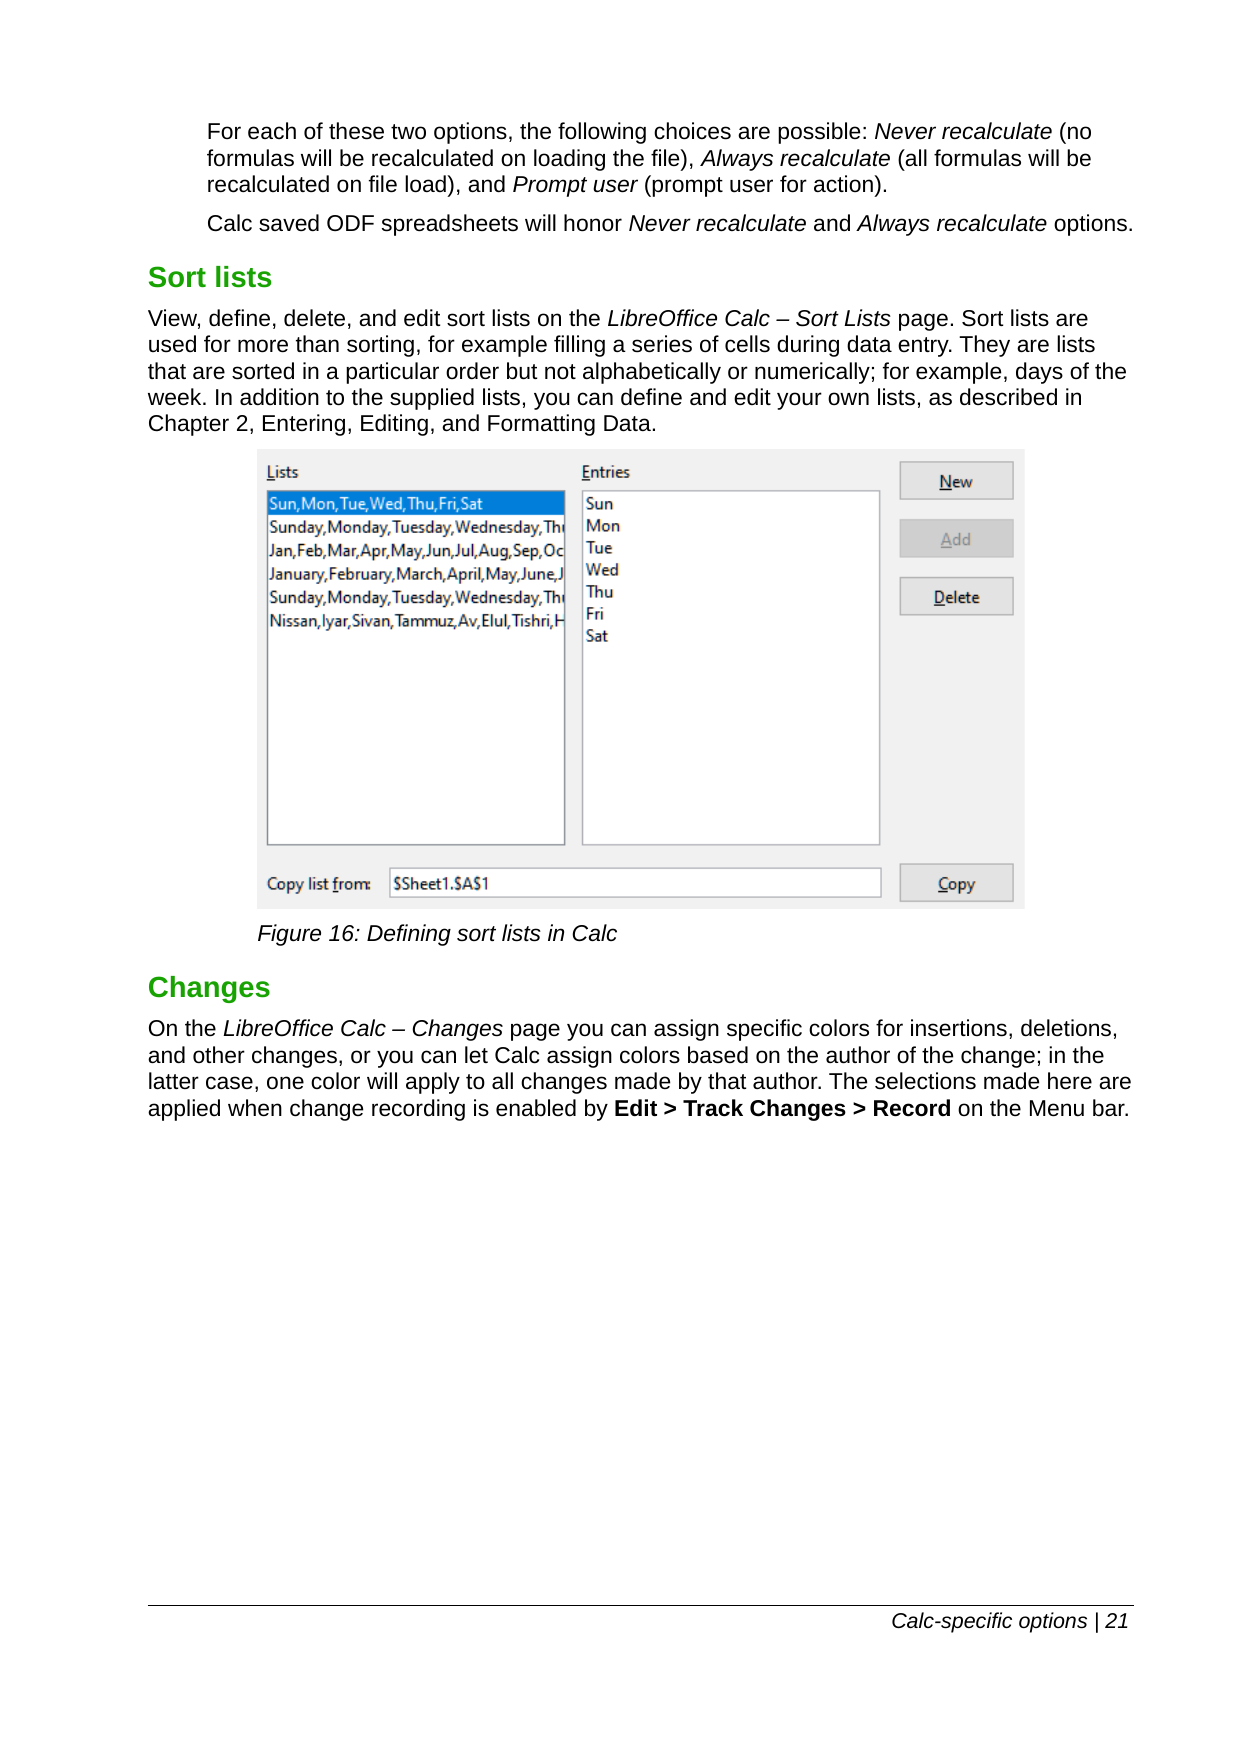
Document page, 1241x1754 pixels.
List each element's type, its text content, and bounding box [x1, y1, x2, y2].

text Figure 16: Defining sort lists in Calc [257, 920, 1025, 946]
picture [257, 449, 1025, 909]
text View, define, delete, and edit sort lists on the LibreOffice Calc – Sort Lists page. Sort lists are used for more than sorting, for example filling a series of cells during data entry. They are lists that are sorted in a particular order but not alphabetically or numerically; for example, days of the week. In addition to the supplied lists, you can define and edit your own lists, as described in Chapter 2, Entering, Editing, and Formatting Data. [148, 305, 1134, 437]
subtitle Sort lists [148, 260, 1134, 293]
text Calc saved ODF spreadsheets will honor Never recalculate and Always recalculate options. [207, 210, 1134, 236]
subtitle Changes [148, 970, 1134, 1004]
text On the LibreOffice Calc – Changes page you can assign specific colors for insertions, deletions, and other changes, or you can let Calc assign colors based on the author of the change; in the latter case, one color will apply to all changes made by that author. The selections made here are applied when change recording is enabled by Edit > Track Changes > Record on the Menu bar. [148, 1015, 1134, 1121]
text For each of these two options, the following choices are possible: Never recalculate (no formulas will be recalculated on loading the file), Always recalculate (all formulas will be recalculated on file load), and Prompt user (prompt user for action). [207, 118, 1134, 197]
